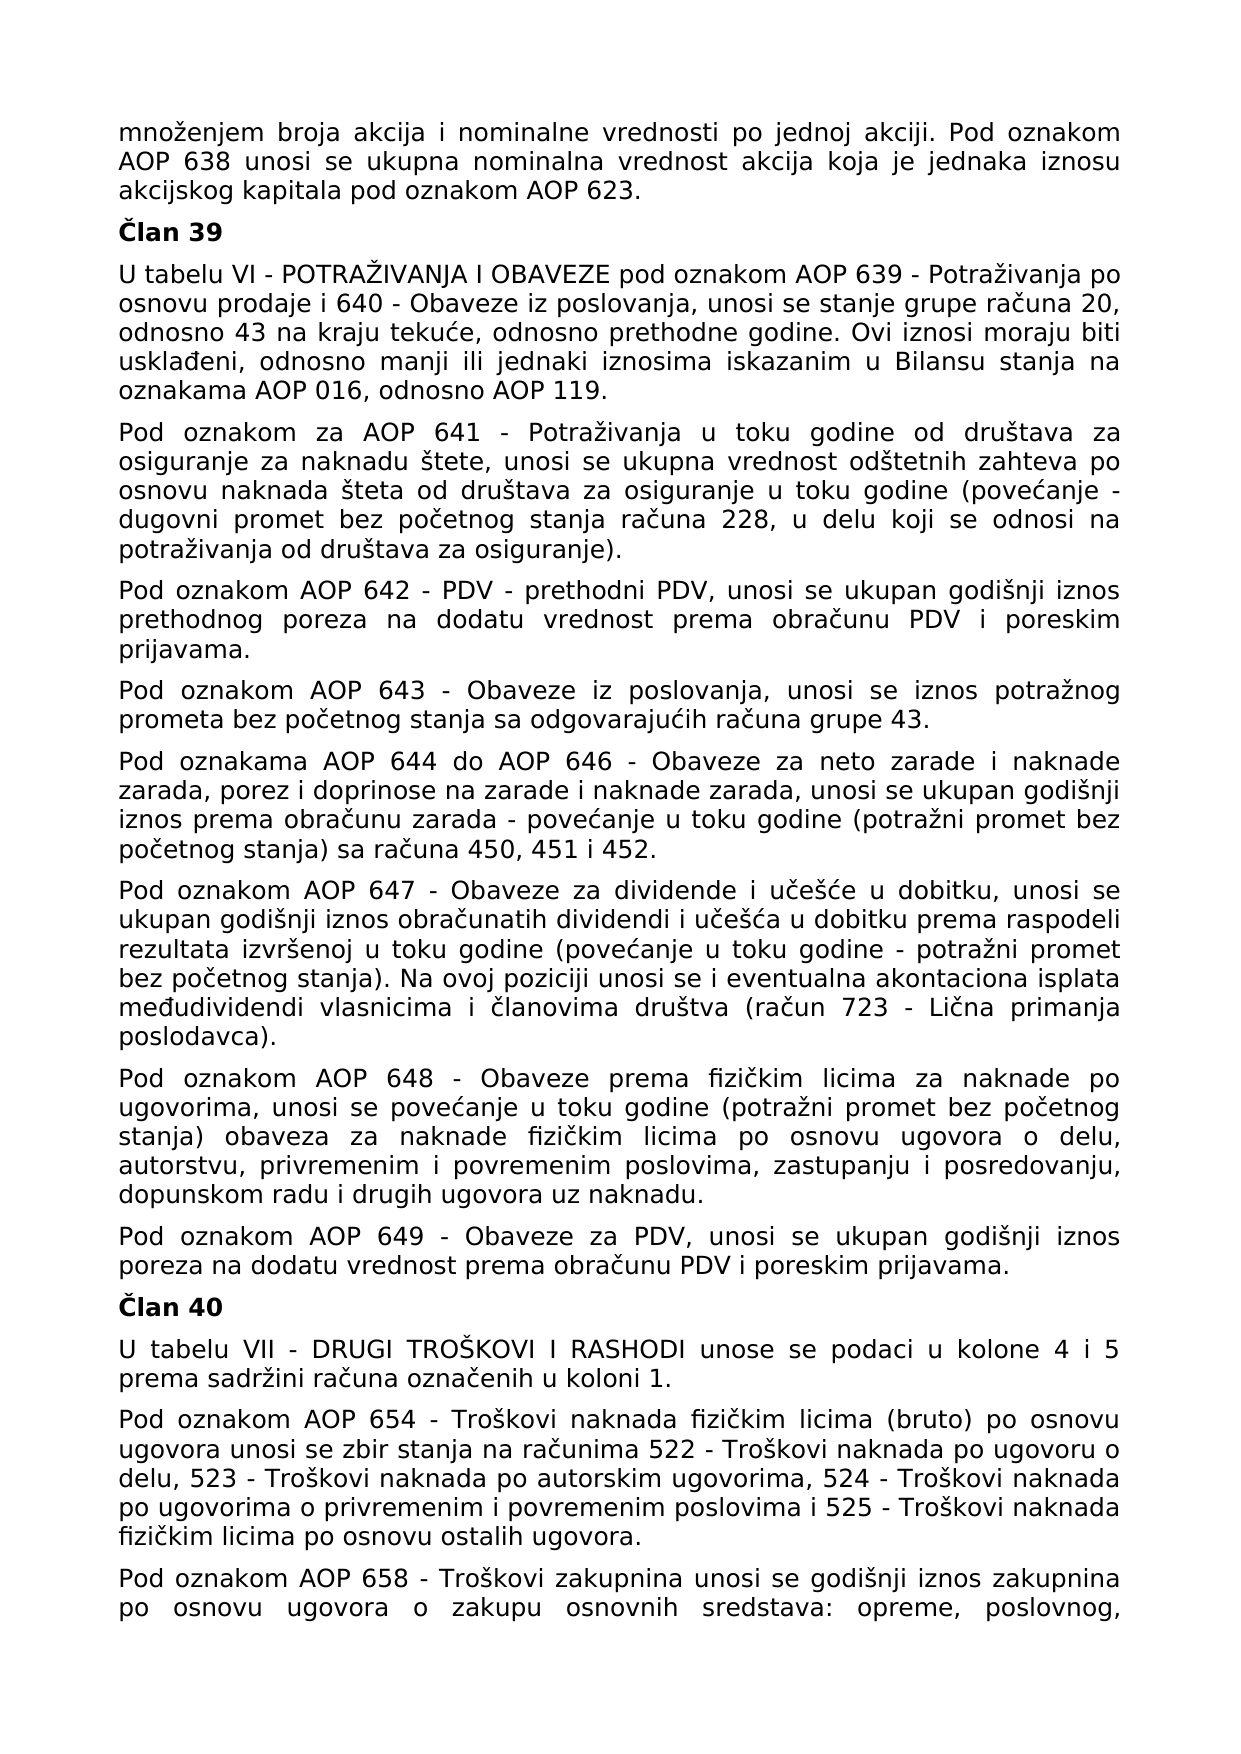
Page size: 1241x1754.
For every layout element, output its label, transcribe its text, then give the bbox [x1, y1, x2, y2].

text Pod oznakom za AOP 641 - Potraživanja u toku godine od društava za osiguranje za naknadu štete, unosi se ukupna vrednost odštetnih zahteva po osnovu naknada šteta od društava za osiguranje u toku godine (povećanje - dugovni promet bez početnog stanja računa 228, u delu koji se odnosi na potraživanja od društava za osiguranje). [118, 418, 1122, 564]
text Pod oznakom AOP 643 - Obaveze iz poslovanja, unosi se iznos potražnog prometa bez početnog stanja sa odgovarajućih računa grupe 43. [118, 676, 1122, 735]
text U tabelu VII - DRUGI TROŠKOVI I RASHODI unose se podaci u kolone 4 i 5 prema sadržini računa označenih u koloni 1. [118, 1335, 1122, 1393]
text Pod oznakom AOP 649 - Obaveze za PDV, unosi se ukupan godišnji iznos poreza na dodatu vrednost prema obračunu PDV i poreskim prijavama. [118, 1222, 1122, 1281]
text Pod oznakom AOP 647 - Obaveze za dividende i učešće u dobitku, unosi se ukupan godišnji iznos obračunatih dividendi i učešća u dobitku prema raspodeli rezultata izvršenoj u toku godine (povećanje u toku godine - potražni promet bez početnog stanja). Na ovoj poziciji unosi se i eventualna akontaciona isplata međudividendi vlasnicima i članovima društva (račun 723 - Lična primanja poslodavca). [118, 876, 1122, 1051]
text Član 40 [118, 1293, 1122, 1322]
text množenjem broja akcija i nominalne vrednosti po jednoj akciji. Pod oznakom AOP 638 unosi se ukupna nominalna vrednost akcija koja je jednaka iznosu akcijskog kapitala pod oznakom AOP 623. [118, 118, 1122, 206]
text Pod oznakom AOP 648 - Obaveze prema fizičkim licima za naknade po ugovorima, unosi se povećanje u toku godine (potražni promet bez početnog stanja) obaveza za naknade fizičkim licima po osnovu ugovora o delu, autorstvu, privremenim i povremenim poslovima, zastupanju i posredovanju, dopunskom radu i drugih ugovora uz naknadu. [118, 1064, 1122, 1210]
text Pod oznakom AOP 654 - Troškovi naknada fizičkim licima (bruto) po osnovu ugovora unosi se zbir stanja na računima 522 - Troškovi naknada po ugovoru o delu, 523 - Troškovi naknada po autorskim ugovorima, 524 - Troškovi naknada po ugovorima o privremenim i povremenim poslovima i 525 - Troškovi naknada fizičkim licima po osnovu ostalih ugovora. [118, 1406, 1122, 1551]
text Pod oznakom AOP 642 - PDV - prethodni PDV, unosi se ukupan godišnji iznos prethodnog poreza na dodatu vrednost prema obračunu PDV i poreskim prijavama. [118, 576, 1122, 664]
text U tabelu VI - POTRAŽIVANJA I OBAVEZE pod oznakom AOP 639 - Potraživanja po osnovu prodaje i 640 - Obaveze iz poslovanja, unosi se stanje grupe računa 20, odnosno 43 na kraju tekuće, odnosno prethodne godine. Ovi iznosi moraju biti usklađeni, odnosno manji ili jednaki iznosima iskazanim u Bilansu stanja na oznakama AOP 016, odnosno AOP 119. [118, 260, 1122, 406]
text Pod oznakama AOP 644 do AOP 646 - Obaveze za neto zarade i naknade zarada, porez i doprinose na zarade i naknade zarada, unosi se ukupan godišnji iznos prema obračunu zarada - povećanje u toku godine (potražni promet bez početnog stanja) sa računa 450, 451 i 452. [118, 747, 1122, 864]
text Član 39 [118, 218, 1122, 247]
text Pod oznakom AOP 658 - Troškovi zakupnina unosi se godišnji iznos zakupnina po osnovu ugovora o zakupu osnovnih sredstava: opreme, poslovnog, [118, 1564, 1122, 1622]
